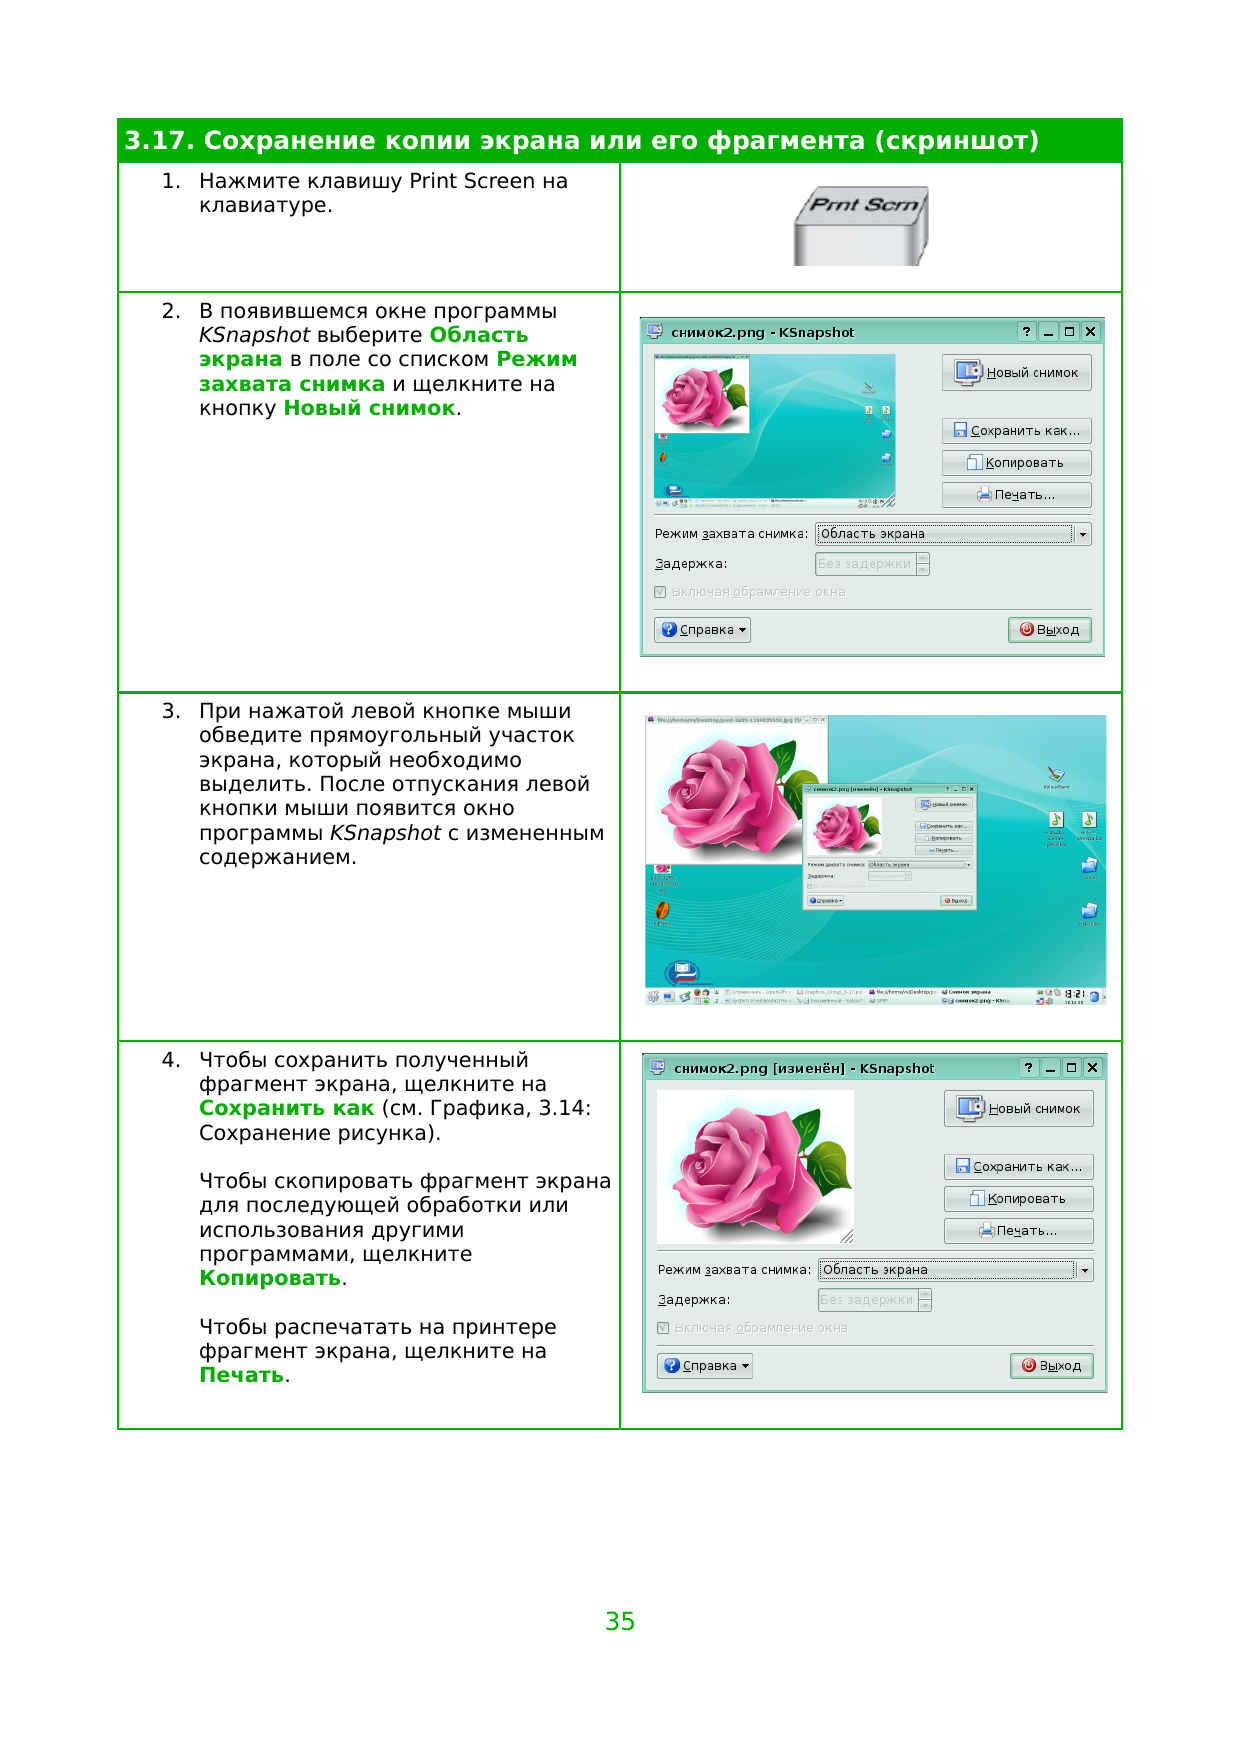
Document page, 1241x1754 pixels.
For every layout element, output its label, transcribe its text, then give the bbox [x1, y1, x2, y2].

table_cell [621, 694, 1121, 1040]
picture [645, 715, 1107, 1005]
table_header 3.17. Сохранение копии экрана или его фрагмента (скриншот) [119, 120, 1121, 161]
table_cell Нажмите клавишу Print Screen на клавиатуре. [119, 163, 619, 291]
table_cell [621, 1042, 1121, 1392]
table_cell [621, 293, 1121, 691]
picture [642, 1053, 1108, 1393]
table_cell Чтобы сохранить полученный фрагмент экрана, щелкните на Сохранить как (см. Графика, 3.14: Сохранение рисунка). Чтобы скопировать фрагмент экрана для последующей обработки или использования другими программами, щелкните Копировать. Чтобы распечатать на принтере фрагмент экрана, щелкните на Печать. [119, 1042, 619, 1427]
table_cell При нажатой левой кнопке мыши обведите прямоугольный участок экрана, который необходимо выделить. После отпускания левой кнопки мыши появится окно программы KSnapshot с измененным содержанием. [119, 694, 619, 1040]
picture [639, 317, 1105, 657]
table_cell [621, 1393, 1121, 1427]
table_cell В появившемся окне программы KSnapshot выберите Область экрана в поле со списком Режим захвата снимка и щелкните на кнопку Новый снимок. [119, 293, 619, 691]
picture [791, 178, 932, 266]
table_cell [621, 163, 1121, 291]
